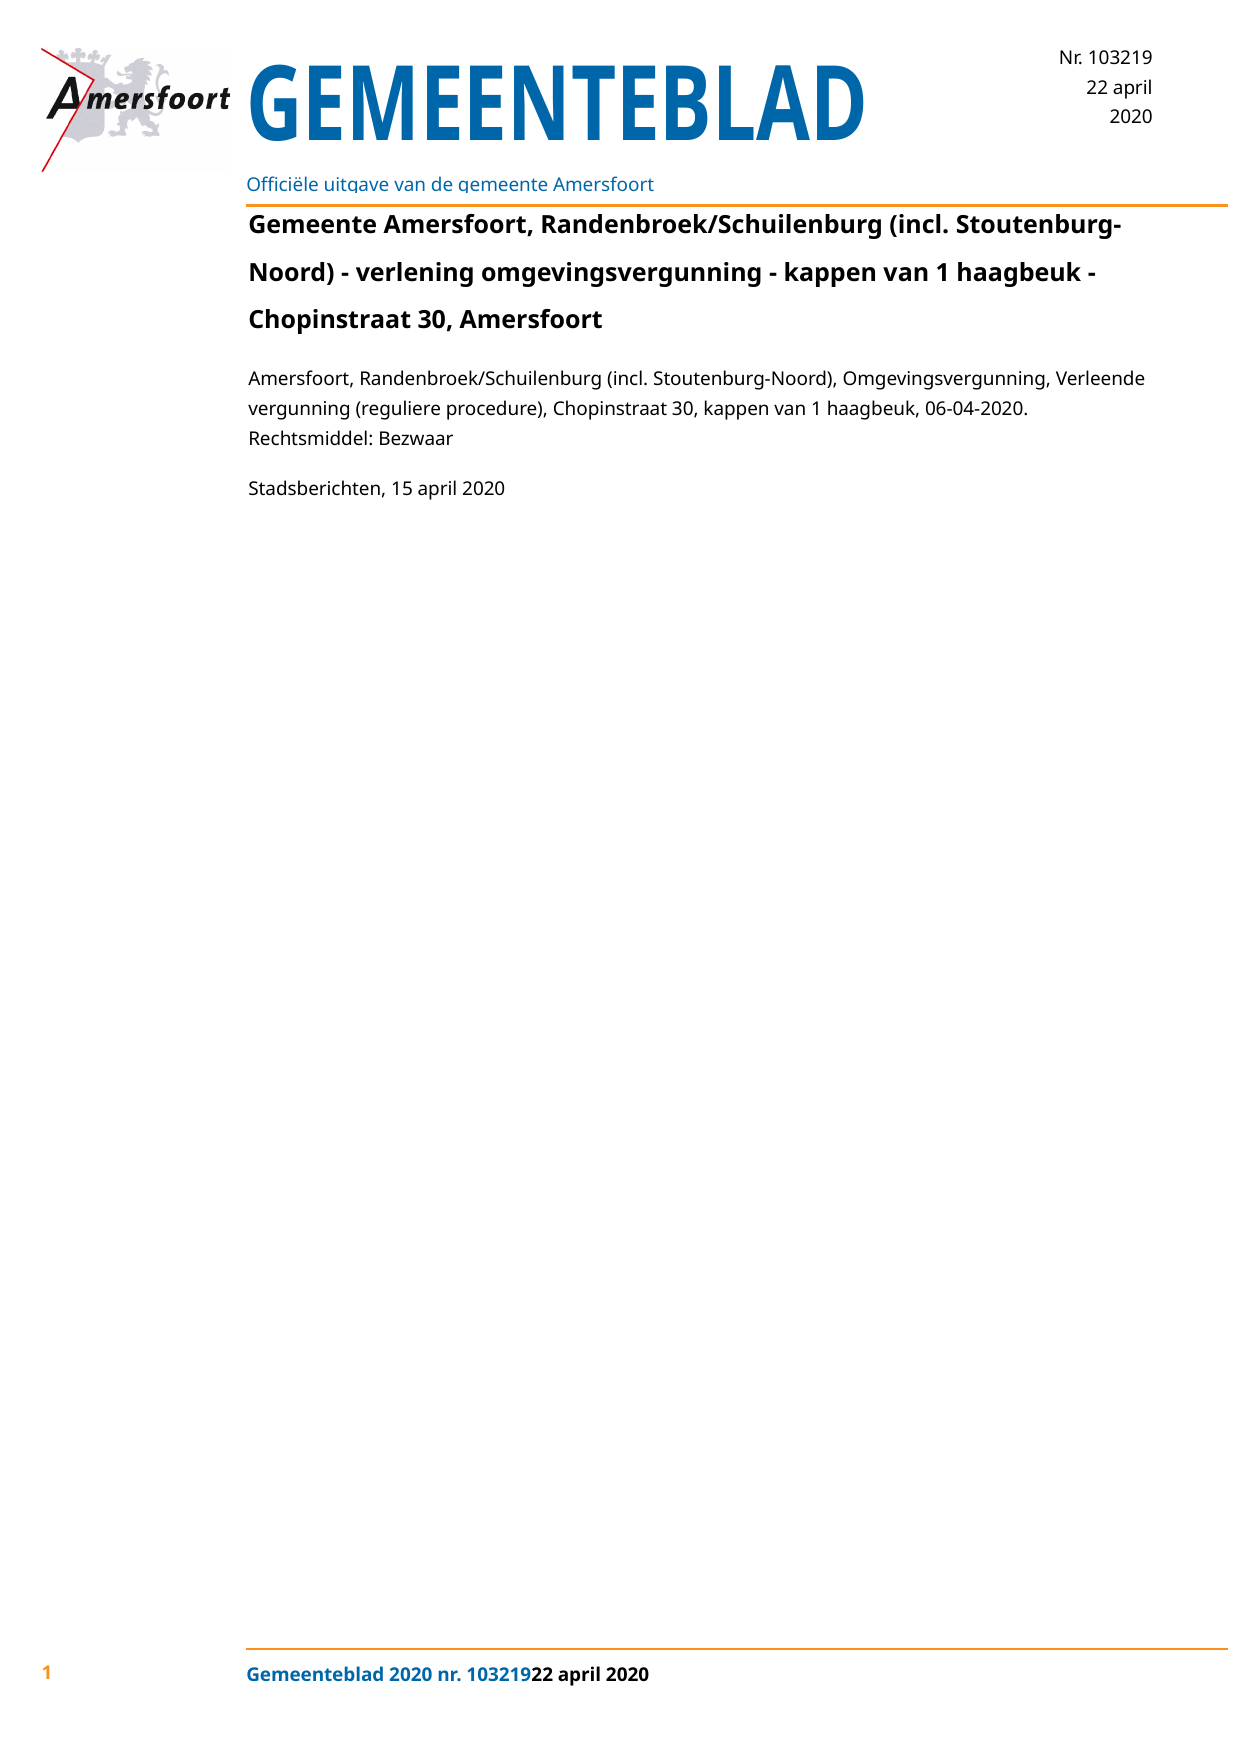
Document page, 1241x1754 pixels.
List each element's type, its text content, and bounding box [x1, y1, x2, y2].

picture [41, 47, 231, 172]
text Amersfoort, Randenbroek/Schuilenburg (incl. Stoutenburg-Noord), Omgevingsvergunning, Verleende vergunning (reguliere procedure), Chopinstraat 30, kappen van 1 haagbeuk, 06-04-2020. Rechtsmiddel: Bezwaar [248, 366, 1152, 450]
text Gemeente Amersfoort, Randenbroek/Schuilenburg (incl. Stoutenburg-Noord) - verlening omgevingsvergunning - kappen van 1 haagbeuk - Chopinstraat 30, Amersfoort [248, 207, 1152, 336]
text Stadsberichten, 15 april 2020 [248, 475, 1152, 501]
